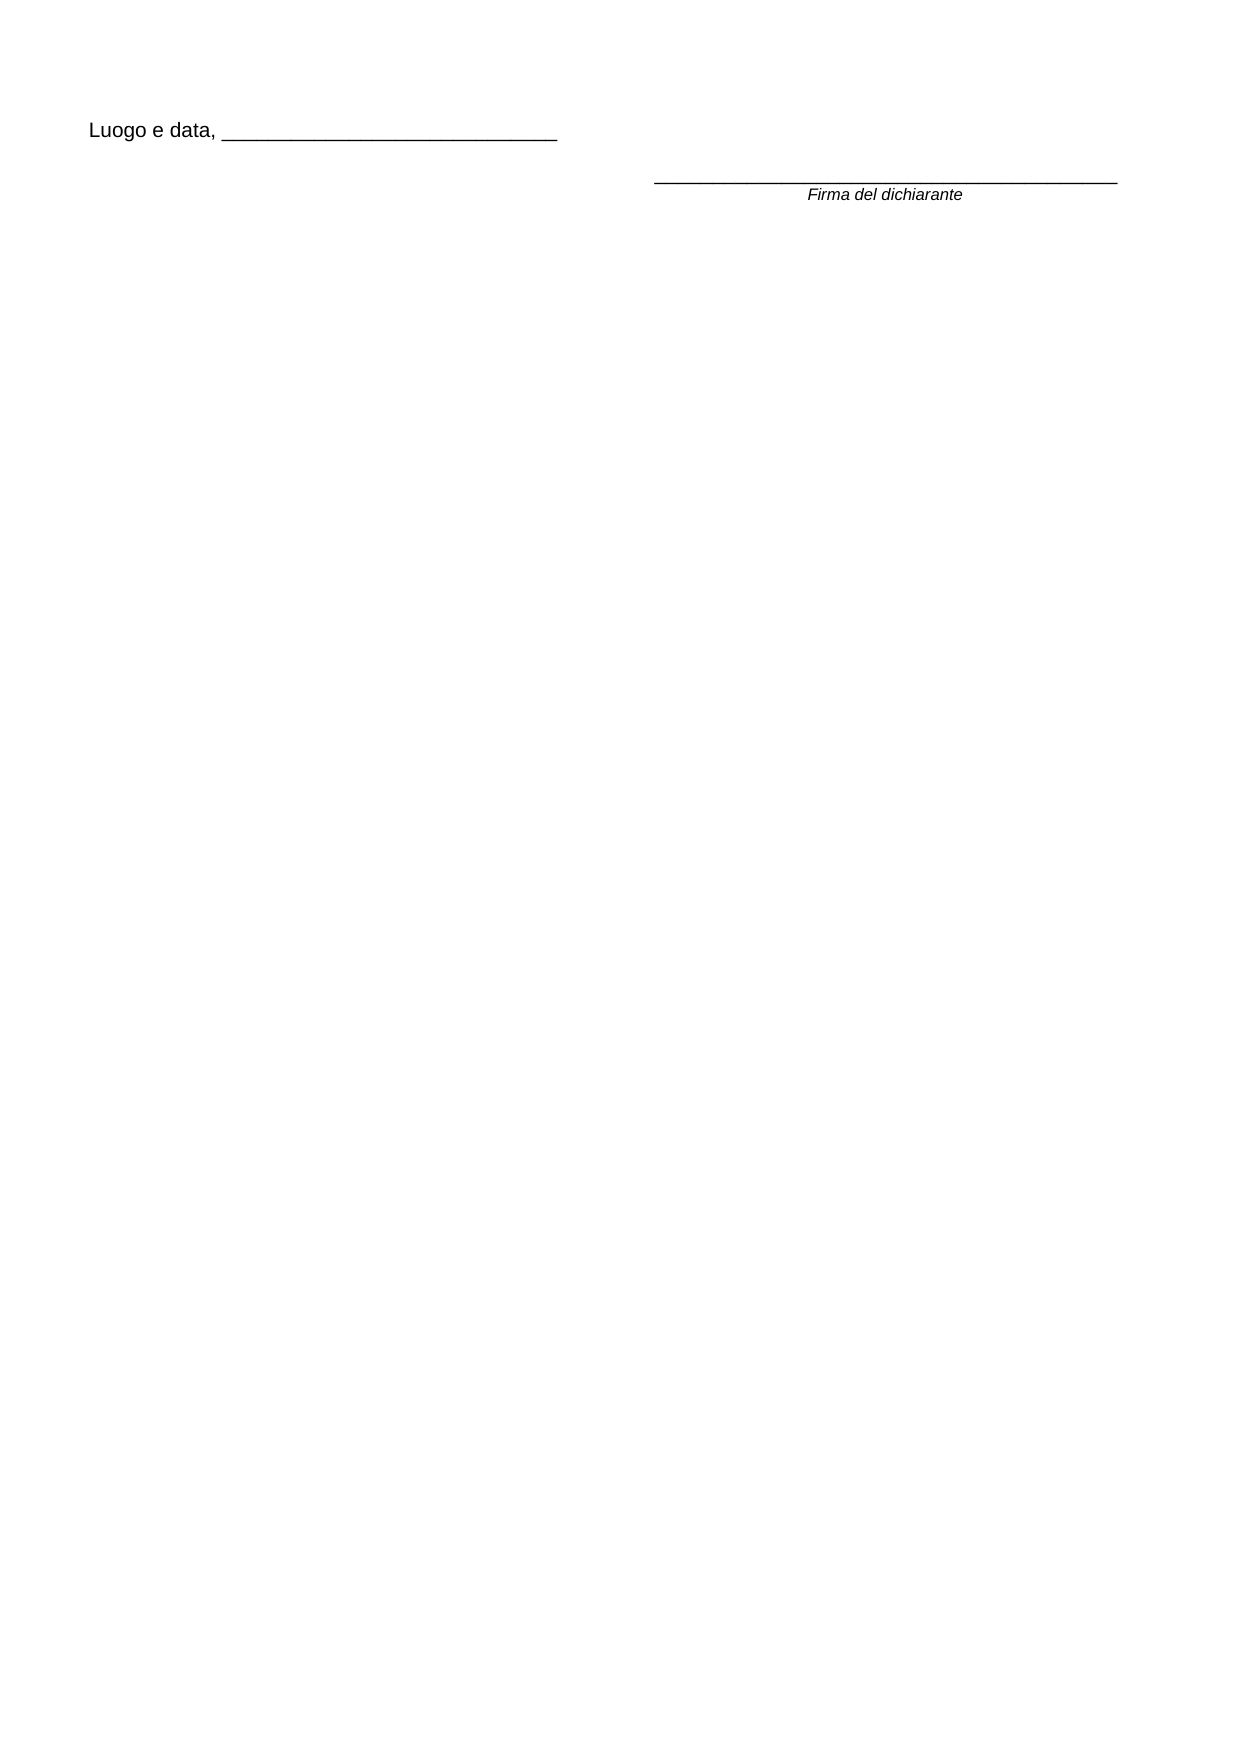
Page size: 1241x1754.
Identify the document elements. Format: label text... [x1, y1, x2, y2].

text Luogo e data, _____________________________ [89, 118, 1152, 142]
text ________________________________________ [620, 161, 1152, 185]
text Firma del dichiarante [620, 185, 1152, 204]
